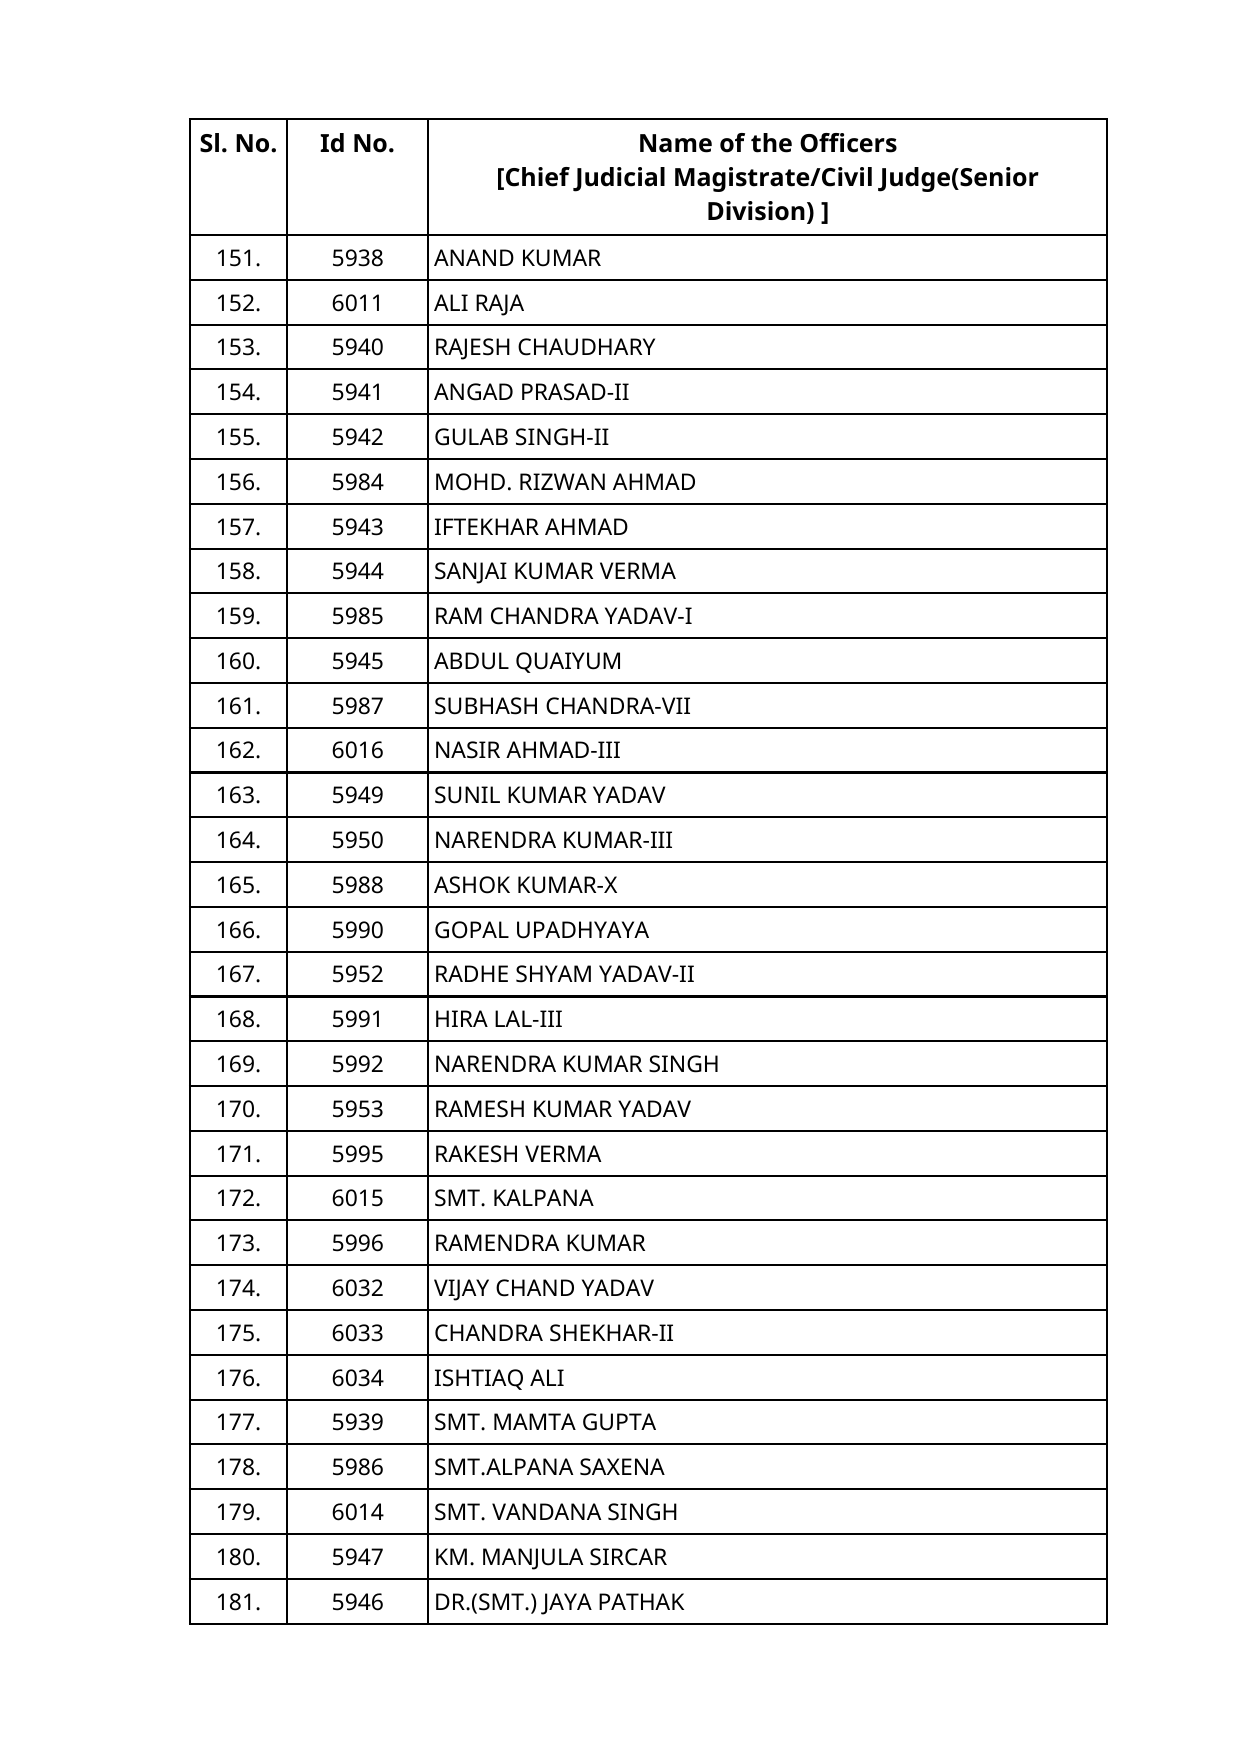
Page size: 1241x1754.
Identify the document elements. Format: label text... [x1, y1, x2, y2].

table_cell 5940 [288, 326, 427, 368]
table_cell [191, 1177, 286, 1219]
table_cell 6016 [288, 729, 427, 771]
table_cell 5949 [288, 774, 427, 816]
table_cell SMT. KALPANA [429, 1177, 1106, 1219]
table_cell 5938 [288, 236, 427, 279]
table_header Sl. No. [191, 120, 286, 234]
table_cell [191, 818, 286, 861]
table_cell HIRA LAL-III [429, 998, 1106, 1040]
table_cell 5947 [288, 1535, 427, 1578]
table_cell 6033 [288, 1311, 427, 1354]
table_cell [191, 1401, 286, 1443]
table_cell CHANDRA SHEKHAR-II [429, 1311, 1106, 1354]
table_cell SMT. MAMTA GUPTA [429, 1401, 1106, 1443]
table_cell VIJAY CHAND YADAV [429, 1266, 1106, 1309]
table_cell RAM CHANDRA YADAV-I [429, 594, 1106, 637]
table_cell ANGAD PRASAD-II [429, 370, 1106, 413]
table_cell [191, 1580, 286, 1622]
table_cell SMT. VANDANA SINGH [429, 1490, 1106, 1533]
table_cell RADHE SHYAM YADAV-II [429, 953, 1106, 995]
table_cell ISHTIAQ ALI [429, 1356, 1106, 1398]
table_cell 5952 [288, 953, 427, 995]
table_cell 6015 [288, 1177, 427, 1219]
table_cell [191, 774, 286, 816]
table_cell SMT.ALPANA SAXENA [429, 1445, 1106, 1488]
table_header Id No. [288, 120, 427, 234]
table_cell 6032 [288, 1266, 427, 1309]
table_cell [191, 1087, 286, 1130]
table_cell 5987 [288, 684, 427, 727]
table_cell 6034 [288, 1356, 427, 1398]
table_cell [191, 370, 286, 413]
table_cell GOPAL UPADHYAYA [429, 908, 1106, 951]
table_cell NARENDRA KUMAR-III [429, 818, 1106, 861]
table_cell RAJESH CHAUDHARY [429, 326, 1106, 368]
table_cell [191, 863, 286, 906]
table_cell SUBHASH CHANDRA-VII [429, 684, 1106, 727]
table_cell 5984 [288, 460, 427, 503]
table_cell [191, 908, 286, 951]
table_cell ABDUL QUAIYUM [429, 639, 1106, 682]
table_cell MOHD. RIZWAN AHMAD [429, 460, 1106, 503]
table_cell 5944 [288, 550, 427, 592]
table_cell ANAND KUMAR [429, 236, 1106, 279]
table_cell 5942 [288, 415, 427, 458]
table_cell 5943 [288, 505, 427, 547]
table_cell [191, 326, 286, 368]
table_cell SANJAI KUMAR VERMA [429, 550, 1106, 592]
table_cell [191, 236, 286, 279]
table_cell 5953 [288, 1087, 427, 1130]
table_cell [191, 1356, 286, 1398]
table_cell [191, 1266, 286, 1309]
table_cell [191, 1311, 286, 1354]
table_cell 5941 [288, 370, 427, 413]
table_cell [191, 1490, 286, 1533]
table_cell ASHOK KUMAR-X [429, 863, 1106, 906]
table_cell [191, 281, 286, 323]
table_cell [191, 729, 286, 771]
table_cell 6011 [288, 281, 427, 323]
table_cell [191, 998, 286, 1040]
table_cell RAMESH KUMAR YADAV [429, 1087, 1106, 1130]
table_cell [191, 1535, 286, 1578]
table_cell 5988 [288, 863, 427, 906]
table_cell 5950 [288, 818, 427, 861]
table_cell 5985 [288, 594, 427, 637]
table_cell [191, 550, 286, 592]
table_cell [191, 1042, 286, 1085]
table_cell IFTEKHAR AHMAD [429, 505, 1106, 547]
table_cell [191, 1132, 286, 1174]
table_cell 6014 [288, 1490, 427, 1533]
table_cell [191, 460, 286, 503]
table_cell 5992 [288, 1042, 427, 1085]
table_cell 5991 [288, 998, 427, 1040]
table_cell [191, 505, 286, 547]
table_cell DR.(SMT.) JAYA PATHAK [429, 1580, 1106, 1622]
table_cell 5990 [288, 908, 427, 951]
table_cell SUNIL KUMAR YADAV [429, 774, 1106, 816]
table_cell ALI RAJA [429, 281, 1106, 323]
table_cell RAMENDRA KUMAR [429, 1221, 1106, 1264]
table_cell [191, 1221, 286, 1264]
table_cell GULAB SINGH-II [429, 415, 1106, 458]
table_cell 5996 [288, 1221, 427, 1264]
table_header Name of the Officers [Chief Judicial Magistrate/Civil Judge(Senior Division) ] [429, 120, 1106, 234]
table_cell [191, 415, 286, 458]
table_cell [191, 594, 286, 637]
table_cell [191, 1445, 286, 1488]
table_cell [191, 639, 286, 682]
table_cell 5986 [288, 1445, 427, 1488]
table_cell RAKESH VERMA [429, 1132, 1106, 1174]
table_cell [191, 684, 286, 727]
table_cell 5945 [288, 639, 427, 682]
table_cell [191, 953, 286, 995]
table_cell 5995 [288, 1132, 427, 1174]
table_cell 5939 [288, 1401, 427, 1443]
table_cell NASIR AHMAD-III [429, 729, 1106, 771]
table_cell 5946 [288, 1580, 427, 1622]
table_cell NARENDRA KUMAR SINGH [429, 1042, 1106, 1085]
table_cell KM. MANJULA SIRCAR [429, 1535, 1106, 1578]
